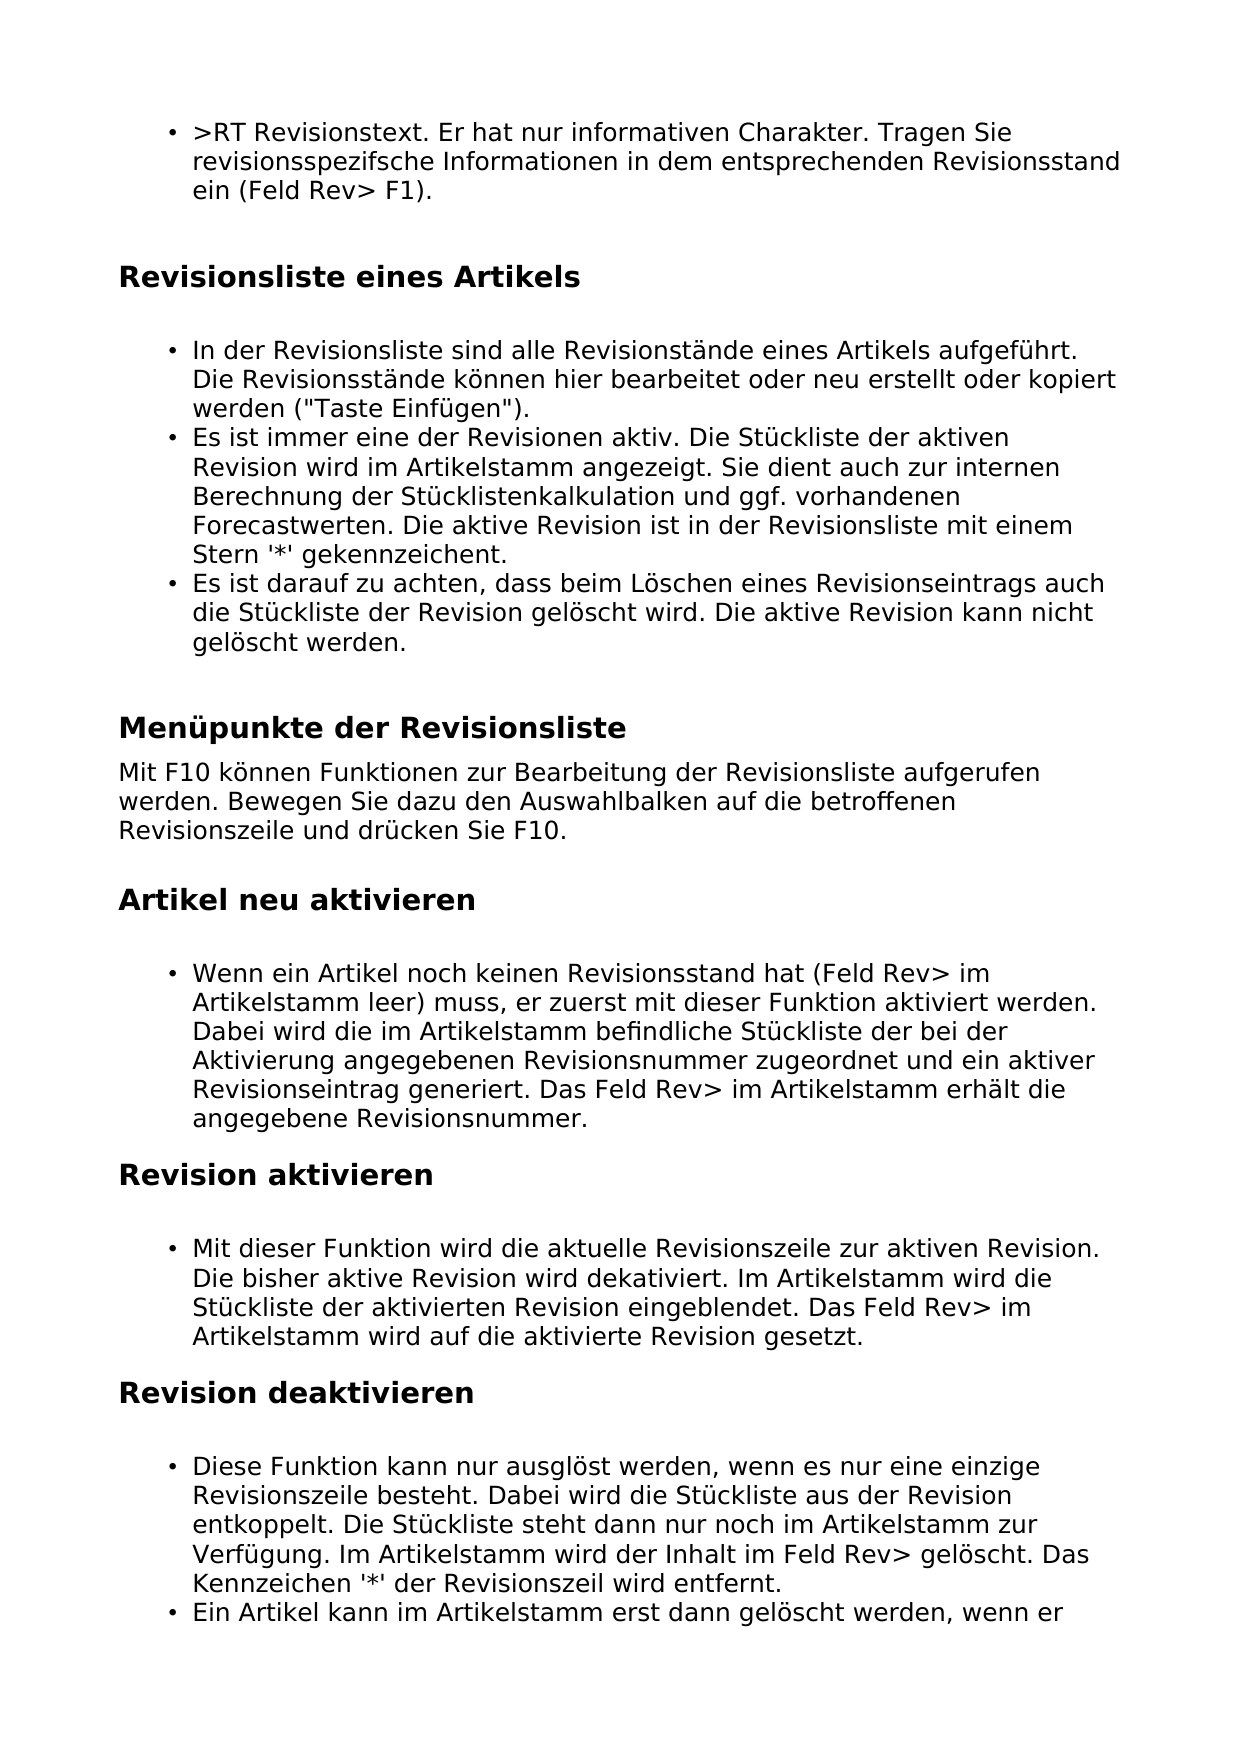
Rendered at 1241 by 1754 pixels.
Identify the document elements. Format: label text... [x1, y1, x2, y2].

list In der Revisionsliste sind alle Revisionstände eines Artikels aufgeführt. Die Revisionsstände können hier bearbeitet oder neu erstellt oder kopiert werden ("Taste Einfügen"). [177, 336, 1122, 423]
text Mit F10 können Funktionen zur Bearbeitung der Revisionsliste aufgerufen werden. Bewegen Sie dazu den Auswahlbalken auf die betroffenen Revisionszeile und drücken Sie F10. [118, 758, 1122, 845]
subtitle Revisionsliste eines Artikels [118, 260, 1122, 294]
subtitle Menüpunkte der Revisionsliste [118, 711, 1122, 745]
list Ein Artikel kann im Artikelstamm erst dann gelöscht werden, wenn er [177, 1598, 1122, 1627]
list Mit dieser Funktion wird die aktuelle Revisionszeile zur aktiven Revision. Die bisher aktive Revision wird dekativiert. Im Artikelstamm wird die Stückliste der aktivierten Revision eingeblendet. Das Feld Rev> im Artikelstamm wird auf die aktivierte Revision gesetzt. [177, 1235, 1122, 1351]
list >RT Revisionstext. Er hat nur informativen Charakter. Tragen Sie revisionsspezifsche Informationen in dem entsprechenden Revisionsstand ein (Feld Rev> F1). [177, 118, 1122, 206]
subtitle Revision deaktivieren [118, 1376, 1122, 1410]
list Wenn ein Artikel noch keinen Revisionsstand hat (Feld Rev> im Artikelstamm leer) muss, er zuerst mit dieser Funktion aktiviert werden. Dabei wird die im Artikelstamm befindliche Stückliste der bei der Aktivierung angegebenen Revisionsnummer zugeordnet und ein aktiver Revisionseintrag generiert. Das Feld Rev> im Artikelstamm erhält die angegebene Revisionsnummer. [177, 959, 1122, 1134]
subtitle Revision aktivieren [118, 1159, 1122, 1193]
subtitle Artikel neu aktivieren [118, 883, 1122, 917]
list Diese Funktion kann nur ausglöst werden, wenn es nur eine einzige Revisionszeile besteht. Dabei wird die Stückliste aus der Revision entkoppelt. Die Stückliste steht dann nur noch im Artikelstamm zur Verfügung. Im Artikelstamm wird der Inhalt im Feld Rev> gelöscht. Das Kennzeichen '*' der Revisionszeil wird entfernt. [177, 1452, 1122, 1598]
list Es ist immer eine der Revisionen aktiv. Die Stückliste der aktiven Revision wird im Artikelstamm angezeigt. Sie dient auch zur internen Berechnung der Stücklistenkalkulation und ggf. vorhandenen Forecastwerten. Die aktive Revision ist in der Revisionsliste mit einem Stern '*' gekennzeichent. [177, 423, 1122, 569]
list Es ist darauf zu achten, dass beim Löschen eines Revisionseintrags auch die Stückliste der Revision gelöscht wird. Die aktive Revision kann nicht gelöscht werden. [177, 569, 1122, 657]
